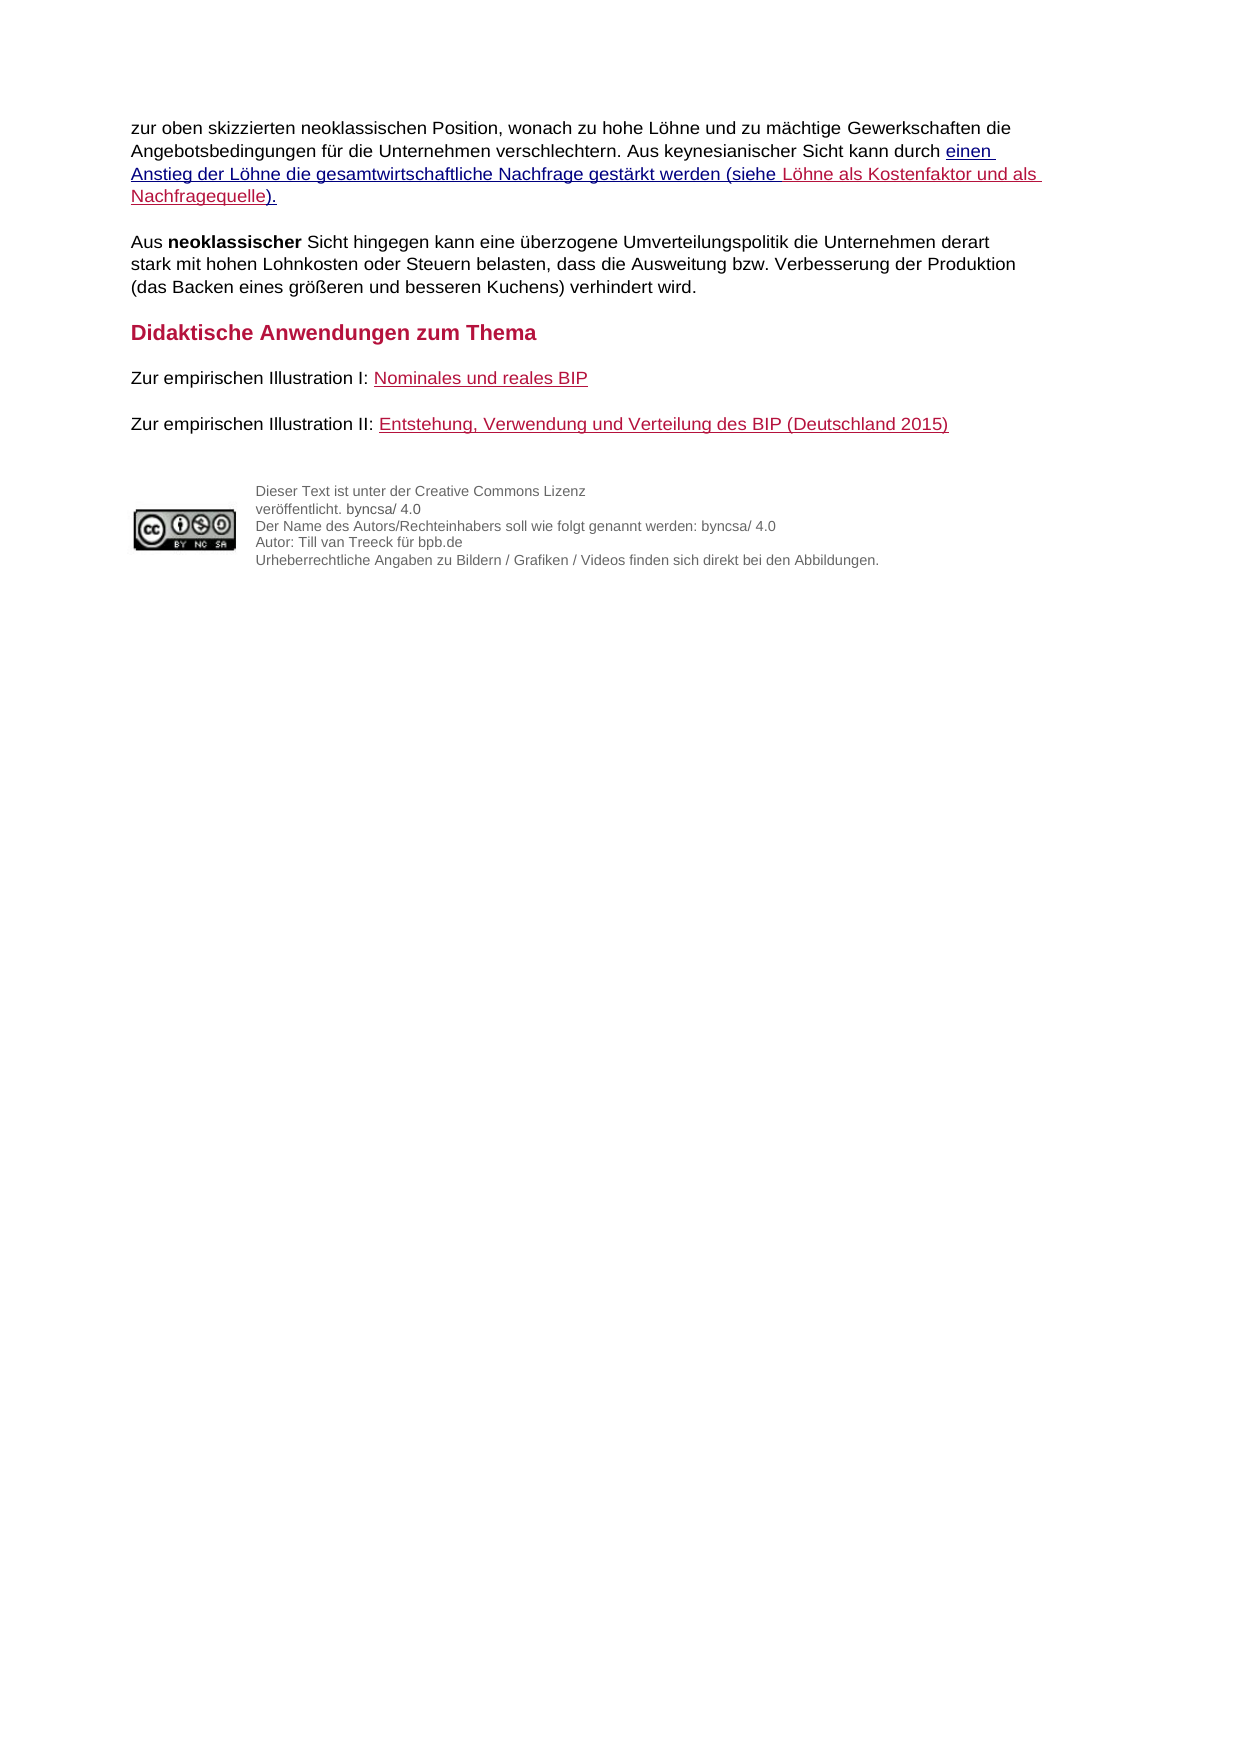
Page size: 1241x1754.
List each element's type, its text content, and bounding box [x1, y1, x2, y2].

text Zur empirischen Illustration I: Nominales und reales BIP [131, 368, 1122, 388]
text Der Name des Autors/Rechteinhabers soll wie folgt genannt werden: byncsa/ 4.0 [256, 517, 1122, 534]
subtitle Didaktische Anwendungen zum Thema [131, 319, 1122, 345]
text Aus neoklassischer Sicht hingegen kann eine überzogene Umverteilungspolitik die Unternehmen derart stark mit hohen Lohnkosten oder Steuern belasten, dass die Ausweitung bzw. Verbesserung der Produktion (das Backen eines größeren und besseren Kuchens) verhindert wird. [131, 231, 1020, 297]
picture [119, 475, 256, 576]
text Zur empirischen Illustration II: Entstehung, Verwendung und Verteilung des BIP (Deutschland 2015) [131, 414, 1122, 434]
text Autor: Till van Treeck für bpb.de [256, 534, 1122, 551]
text Dieser Text ist unter der Creative Commons Lizenz veröffentlicht. byncsa/ 4.0 [256, 482, 675, 517]
text zur oben skizzierten neoklassischen Position, wonach zu hohe Löhne und zu mächtige Gewerkschaften die Angebotsbedingungen für die Unternehmen verschlechtern. Aus keynesianischer Sicht kann durch einen Anstieg der Löhne die gesamtwirtschaftliche Nachfrage gestärkt werden (siehe Löhne als Kostenfaktor und als Nachfragequelle). [131, 118, 1053, 206]
text Urheberrechtliche Angaben zu Bildern / Grafiken / Videos finden sich direkt bei den Abbildungen. [256, 551, 1122, 568]
